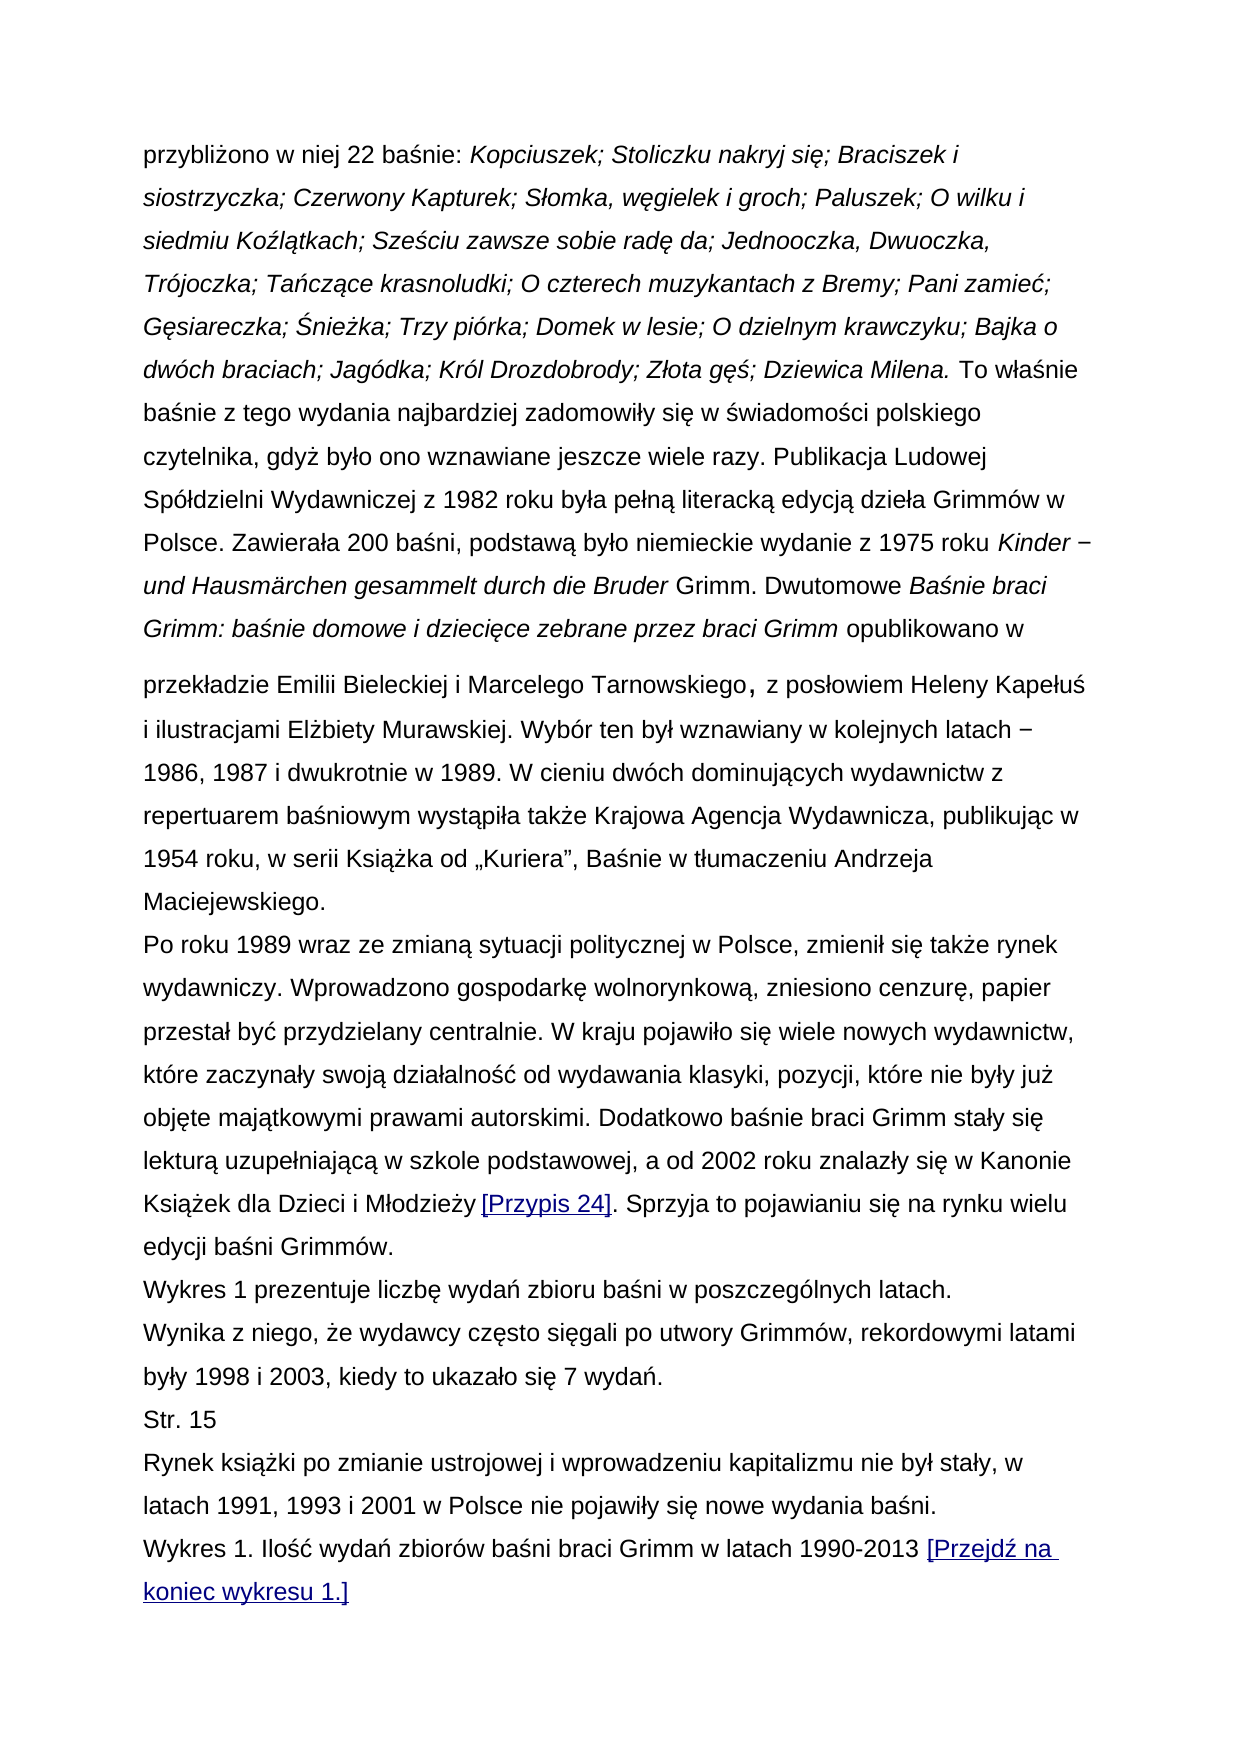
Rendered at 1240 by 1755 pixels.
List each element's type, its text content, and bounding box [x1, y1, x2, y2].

text przybliżono w niej 22 baśnie: Kopciuszek; Stoliczku nakryj się; Braciszek i siostrzyczka; Czerwony Kapturek; Słomka, węgielek i groch; Paluszek; O wilku i siedmiu Koźlątkach; Sześciu zawsze sobie radę da; Jednooczka, Dwuoczka, Trójoczka; Tańczące krasnoludki; O czterech muzykantach z Bremy; Pani zamieć; Gęsiareczka; Śnieżka; Trzy piórka; Domek w lesie; O dzielnym krawczyku; Bajka o dwóch braciach; Jagódka; Król Drozdobrody; Złota gęś; Dziewica Milena. To właśnie baśnie z tego wydania najbardziej zadomowiły się w świadomości polskiego czytelnika, gdyż było ono wznawiane jeszcze wiele razy. Publikacja Ludowej Spółdzielni Wydawniczej z 1982 roku była pełną literacką edycją dzieła Grimmów w Polsce. Zawierała 200 baśni, podstawą było niemieckie wydanie z 1975 roku Kinder − und Hausmärchen gesammelt durch die Bruder Grimm. Dwutomowe Baśnie braci Grimm: baśnie domowe i dziecięce zebrane przez braci Grimm opublikowano w przekładzie Emilii Bieleckiej i Marcelego Tarnowskiego, z posłowiem Heleny Kapełuś i ilustracjami Elżbiety Murawskiej. Wybór ten był wznawiany w kolejnych latach − 1986, 1987 i dwukrotnie w 1989. W cieniu dwóch dominujących wydawnictw z repertuarem baśniowym wystąpiła także Krajowa Agencja Wydawnicza, publikując w 1954 roku, w serii Książka od „Kuriera”, Baśnie w tłumaczeniu Andrzeja Maciejewskiego. [143, 139, 1096, 916]
text Str. 15 [143, 1405, 1096, 1433]
text Wykres 1. Ilość wydań zbiorów baśni braci Grimm w latach 1990-2013 [Przejdź na koniec wykresu 1.] [143, 1534, 1096, 1606]
text Rynek książki po zmianie ustrojowej i wprowadzeniu kapitalizmu nie był stały, w latach 1991, 1993 i 2001 w Polsce nie pojawiły się nowe wydania baśni. [143, 1448, 1096, 1520]
text Po roku 1989 wraz ze zmianą sytuacji politycznej w Polsce, zmienił się także rynek wydawniczy. Wprowadzono gospodarkę wolnorynkową, zniesiono cenzurę, papier przestał być przydzielany centralnie. W kraju pojawiło się wiele nowych wydawnictw, które zaczynały swoją działalność od wydawania klasyki, pozycji, które nie były już objęte majątkowymi prawami autorskimi. Dodatkowo baśnie braci Grimm stały się lekturą uzupełniającą w szkole podstawowej, a od 2002 roku znalazły się w Kanonie Książek dla Dzieci i Młodzieży [Przypis 24]. Sprzyja to pojawianiu się na rynku wielu edycji baśni Grimmów. Wykres 1 prezentuje liczbę wydań zbioru baśni w poszczególnych latach. Wynika z niego, że wydawcy często sięgali po utwory Grimmów, rekordowymi latami były 1998 i 2003, kiedy to ukazało się 7 wydań. [143, 930, 1096, 1390]
